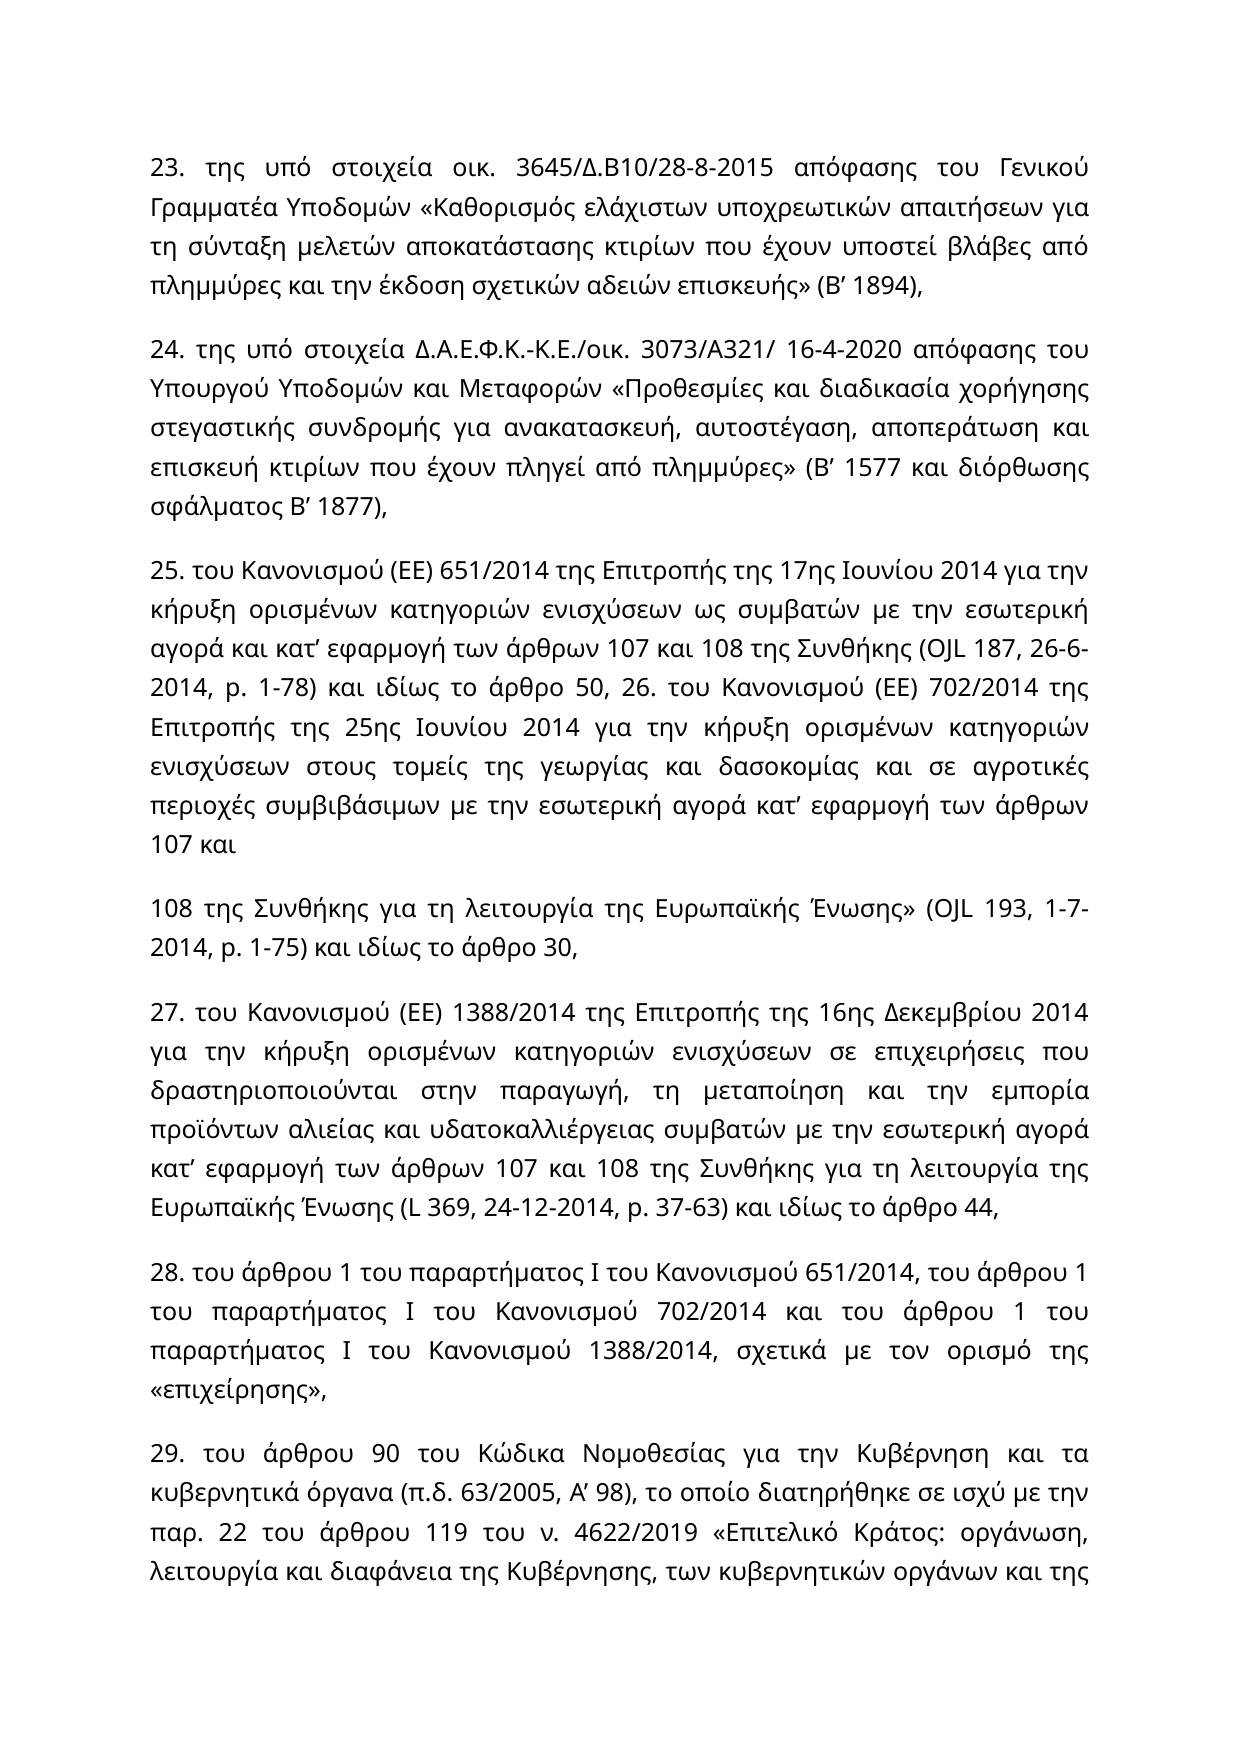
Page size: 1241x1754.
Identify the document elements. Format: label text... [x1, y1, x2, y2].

text 23. της υπό στοιχεία οικ. 3645/Δ.Β10/28-8-2015 απόφασης του Γενικού Γραμματέα Υποδομών «Καθορισμός ελάχιστων υποχρεωτικών απαιτήσεων για τη σύνταξη μελετών αποκατάστασης κτιρίων που έχουν υποστεί βλάβες από πλημμύρες και την έκδοση σχετικών αδειών επισκευής» (Β’ 1894), [150, 150, 1090, 302]
text 28. του άρθρου 1 του παραρτήματος Ι του Κανονισμού 651/2014, του άρθρου 1 του παραρτήματος Ι του Κανονισμού 702/2014 και του άρθρου 1 του παραρτήματος Ι του Κανονισμού 1388/2014, σχετικά με τον ορισμό της «επιχείρησης», [150, 1254, 1090, 1406]
text 27. του Κανονισμού (ΕΕ) 1388/2014 της Επιτροπής της 16ης Δεκεμβρίου 2014 για την κήρυξη ορισμένων κατηγοριών ενισχύσεων σε επιχειρήσεις που δραστηριοποιούνται στην παραγωγή, τη μεταποίηση και την εμπορία προϊόντων αλιείας και υδατοκαλλιέργειας συμβατών με την εσωτερική αγορά κατ’ εφαρμογή των άρθρων 107 και 108 της Συνθήκης για τη λειτουργία της Ευρωπαϊκής Ένωσης (L 369, 24-12-2014, p. 37-63) και ιδίως το άρθρο 44, [150, 994, 1090, 1224]
text 29. του άρθρου 90 του Κώδικα Νομοθεσίας για την Κυβέρνηση και τα κυβερνητικά όργανα (π.δ. 63/2005, Α’ 98), το οποίο διατηρήθηκε σε ισχύ με την παρ. 22 του άρθρου 119 του ν. 4622/2019 «Επιτελικό Κράτος: οργάνωση, λειτουργία και διαφάνεια της Κυβέρνησης, των κυβερνητικών οργάνων και της [150, 1436, 1090, 1587]
text 24. της υπό στοιχεία Δ.Α.Ε.Φ.Κ.-Κ.Ε./οικ. 3073/Α321/ 16-4-2020 απόφασης του Υπουργού Υποδομών και Μεταφορών «Προθεσμίες και διαδικασία χορήγησης στεγαστικής συνδρομής για ανακατασκευή, αυτοστέγαση, αποπεράτωση και επισκευή κτιρίων που έχουν πληγεί από πλημμύρες» (Β’ 1577 και διόρθωσης σφάλματος Β’ 1877), [150, 332, 1090, 522]
text 108 της Συνθήκης για τη λειτουργία της Ευρωπαϊκής Ένωσης» (OJL 193, 1-7-2014, p. 1-75) και ιδίως το άρθρο 30, [150, 891, 1090, 964]
text 25. του Κανονισμού (ΕΕ) 651/2014 της Επιτροπής της 17ης Ιουνίου 2014 για την κήρυξη ορισμένων κατηγοριών ενισχύσεων ως συμβατών με την εσωτερική αγορά και κατ’ εφαρμογή των άρθρων 107 και 108 της Συνθήκης (OJL 187, 26-6-2014, p. 1-78) και ιδίως το άρθρο 50, 26. του Κανονισμού (ΕΕ) 702/2014 της Επιτροπής της 25ης Ιουνίου 2014 για την κήρυξη ορισμένων κατηγοριών ενισχύσεων στους τομείς της γεωργίας και δασοκομίας και σε αγροτικές περιοχές συμβιβάσιμων με την εσωτερική αγορά κατ’ εφαρμογή των άρθρων 107 και [150, 552, 1090, 861]
